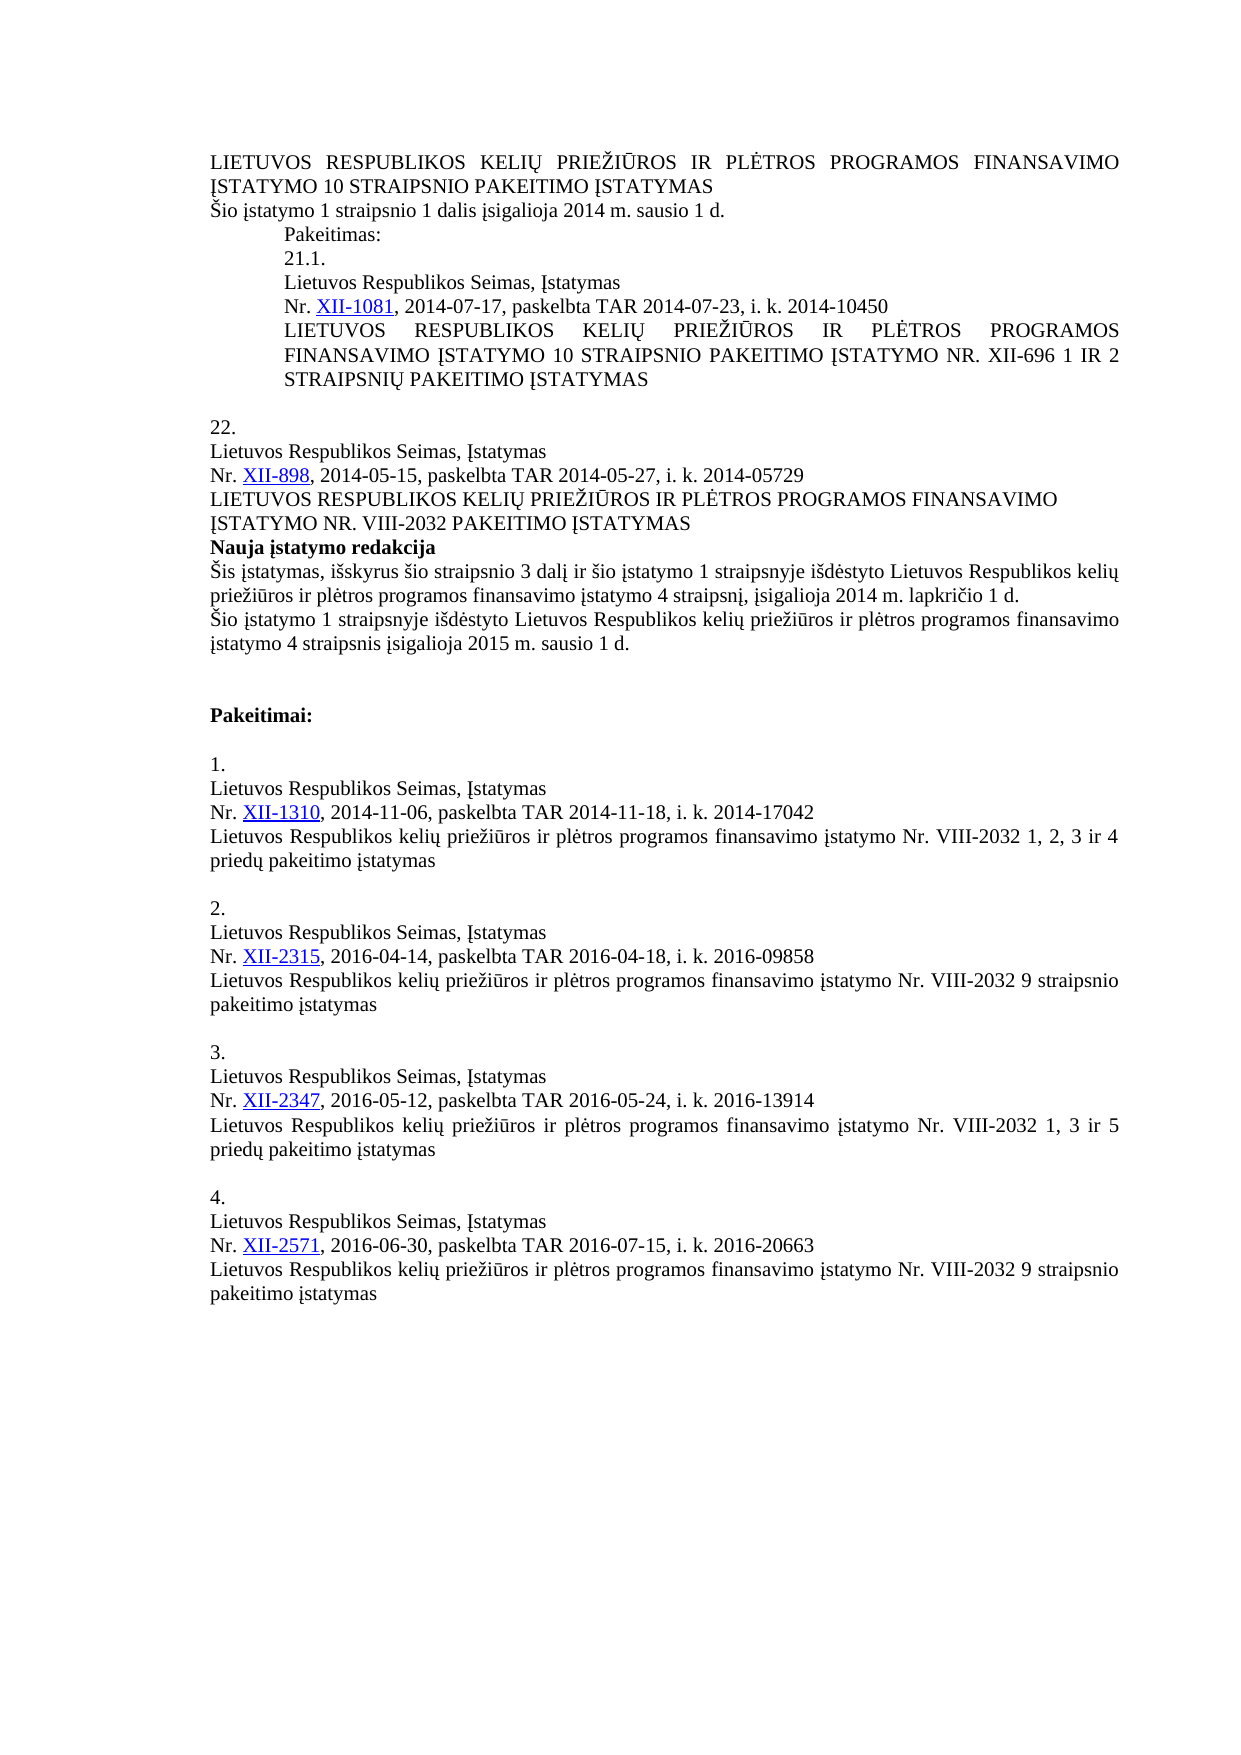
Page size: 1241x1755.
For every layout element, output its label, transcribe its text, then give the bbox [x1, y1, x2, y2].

text LIETUVOS RESPUBLIKOS KELIŲ PRIEŽIŪROS IR PLĖTROS PROGRAMOS FINANSAVIMO ĮSTATYMO 10 STRAIPSNIO PAKEITIMO ĮSTATYMO NR. XII-696 1 IR 2 STRAIPSNIŲ PAKEITIMO ĮSTATYMAS [284, 318, 1120, 391]
text Nr. XII-2571, 2016-06-30, paskelbta TAR 2016-07-15, i. k. 2016-20663 [210, 1233, 1120, 1257]
text Šis įstatymas, išskyrus šio straipsnio 3 dalį ir šio įstatymo 1 straipsnyje išdėstyto Lietuvos Respublikos kelių priežiūros ir plėtros programos finansavimo įstatymo 4 straipsnį, įsigalioja 2014 m. lapkričio 1 d. [210, 559, 1120, 607]
text Lietuvos Respublikos kelių priežiūros ir plėtros programos finansavimo įstatymo Nr. VIII-2032 1, 3 ir 5 priedų pakeitimo įstatymas [210, 1112, 1120, 1161]
text 4. [210, 1185, 1120, 1209]
text Nr. XII-1081, 2014-07-17, paskelbta TAR 2014-07-23, i. k. 2014-10450 [210, 294, 1120, 318]
text Šio įstatymo 1 straipsnio 1 dalis įsigalioja 2014 m. sausio 1 d. [210, 198, 1120, 222]
text Lietuvos Respublikos Seimas, Įstatymas [210, 776, 1120, 800]
text Nr. XII-2315, 2016-04-14, paskelbta TAR 2016-04-18, i. k. 2016-09858 [210, 944, 1120, 968]
text 22. [210, 415, 1120, 439]
text Nr. XII-898, 2014-05-15, paskelbta TAR 2014-05-27, i. k. 2014-05729 [210, 463, 1120, 487]
text 1. [210, 752, 1120, 776]
text LIETUVOS RESPUBLIKOS KELIŲ PRIEŽIŪROS IR PLĖTROS PROGRAMOS FINANSAVIMO ĮSTATYMO 10 STRAIPSNIO PAKEITIMO ĮSTATYMAS [210, 150, 1120, 198]
text LIETUVOS RESPUBLIKOS KELIŲ PRIEŽIŪROS IR PLĖTROS PROGRAMOS FINANSAVIMO ĮSTATYMO NR. VIII-2032 PAKEITIMO ĮSTATYMAS [210, 487, 1120, 535]
text Lietuvos Respublikos kelių priežiūros ir plėtros programos finansavimo įstatymo Nr. VIII-2032 1, 2, 3 ir 4 priedų pakeitimo įstatymas [210, 824, 1120, 872]
text Pakeitimas: [210, 222, 1120, 246]
text Nr. XII-2347, 2016-05-12, paskelbta TAR 2016-05-24, i. k. 2016-13914 [210, 1088, 1120, 1112]
text Nauja įstatymo redakcija [210, 535, 1120, 559]
text Nr. XII-1310, 2014-11-06, paskelbta TAR 2014-11-18, i. k. 2014-17042 [210, 800, 1120, 824]
text Lietuvos Respublikos kelių priežiūros ir plėtros programos finansavimo įstatymo Nr. VIII-2032 9 straipsnio pakeitimo įstatymas [210, 968, 1120, 1016]
text Lietuvos Respublikos Seimas, Įstatymas [210, 270, 1120, 294]
text Šio įstatymo 1 straipsnyje išdėstyto Lietuvos Respublikos kelių priežiūros ir plėtros programos finansavimo įstatymo 4 straipsnis įsigalioja 2015 m. sausio 1 d. [210, 607, 1120, 655]
text 21.1. [210, 246, 1120, 270]
text 3. [210, 1040, 1120, 1064]
text 2. [210, 896, 1120, 920]
text Lietuvos Respublikos Seimas, Įstatymas [210, 920, 1120, 944]
text Lietuvos Respublikos Seimas, Įstatymas [210, 439, 1120, 463]
text Lietuvos Respublikos Seimas, Įstatymas [210, 1209, 1120, 1233]
text Lietuvos Respublikos Seimas, Įstatymas [210, 1064, 1120, 1088]
text Lietuvos Respublikos kelių priežiūros ir plėtros programos finansavimo įstatymo Nr. VIII-2032 9 straipsnio pakeitimo įstatymas [210, 1257, 1120, 1305]
text Pakeitimai: [210, 703, 1120, 727]
